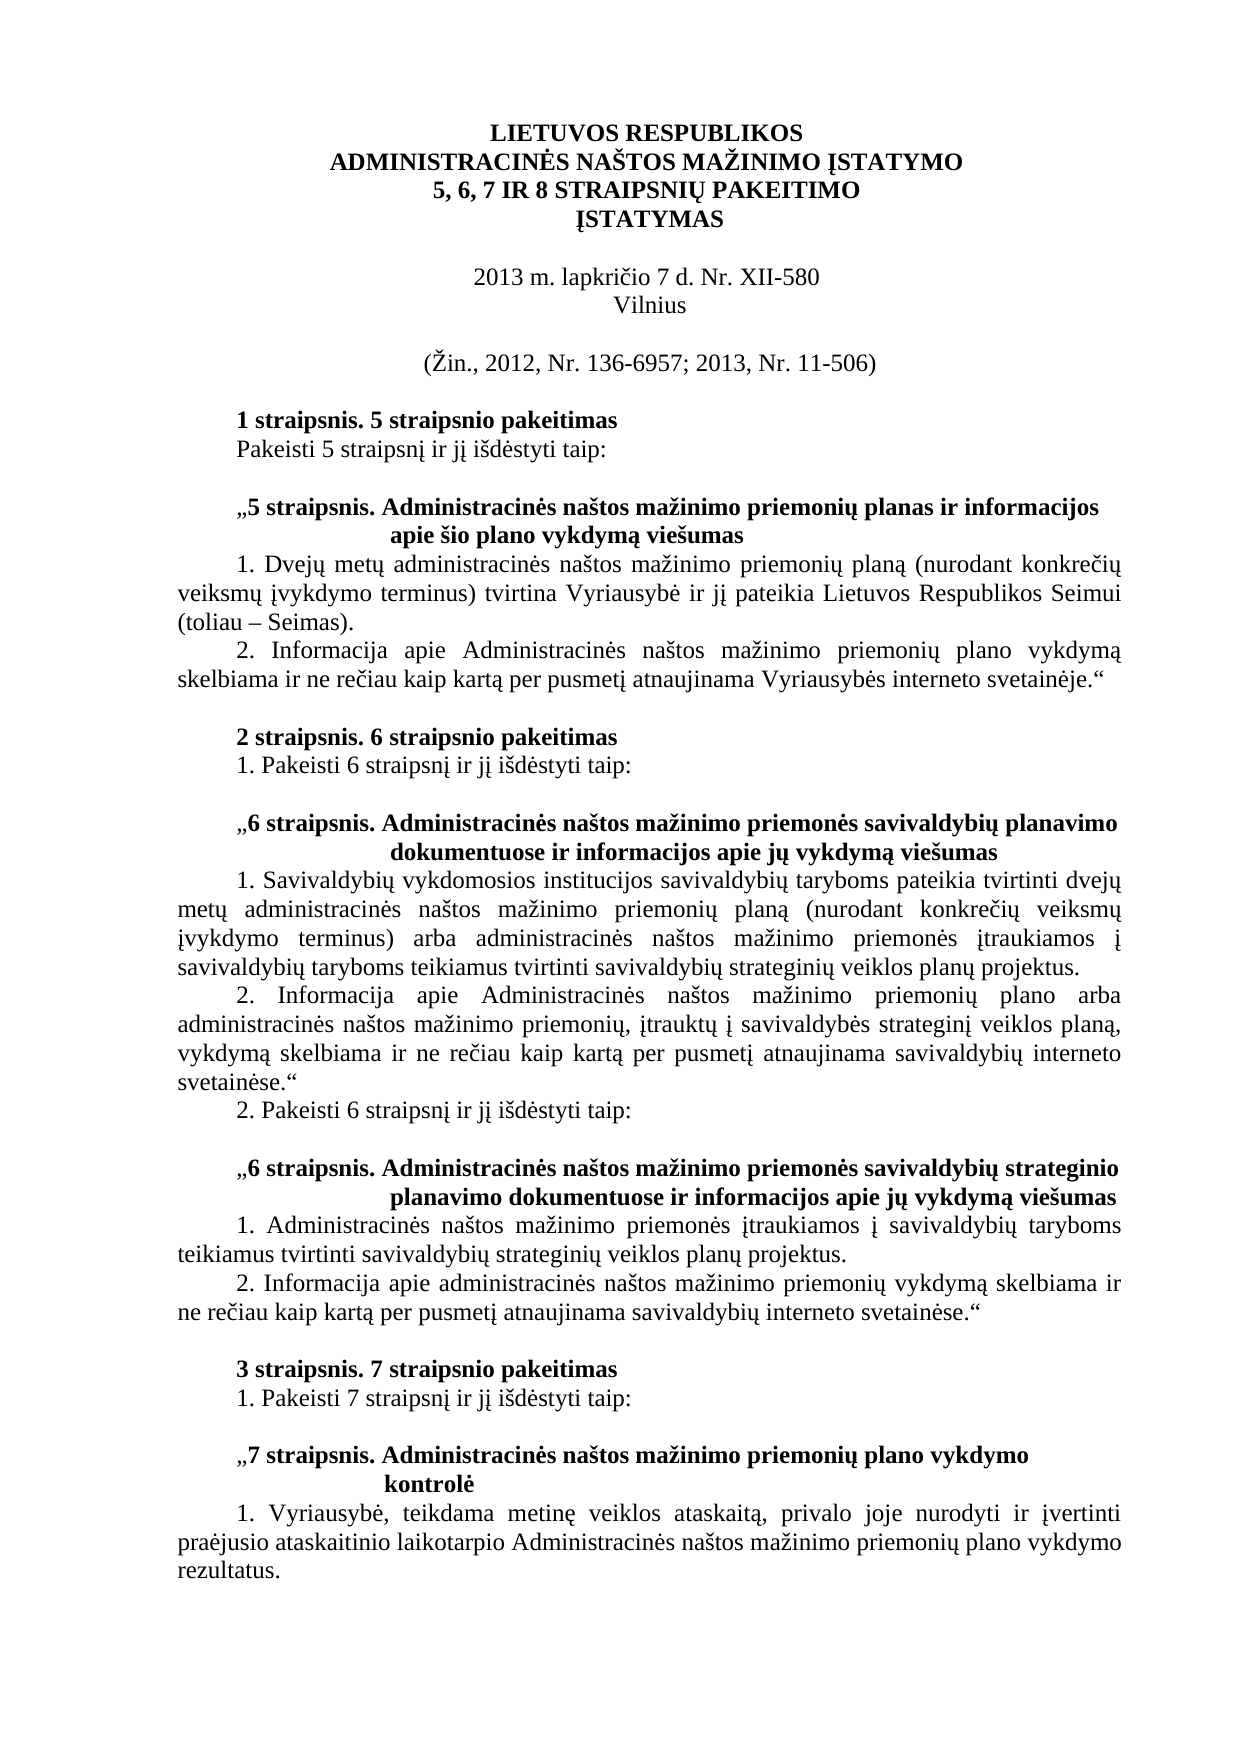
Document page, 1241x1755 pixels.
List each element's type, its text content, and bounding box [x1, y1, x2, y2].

text „6 straipsnis. Administracinės naštos mažinimo priemonės savivaldybių strateginio planavimo dokumentuose ir informacijos apie jų vykdymą viešumas [236, 1153, 1122, 1211]
text (Žin., 2012, Nr. 136-6957; 2013, Nr. 11-506) [177, 348, 1122, 377]
text Vilnius [177, 291, 1122, 319]
text 1. Administracinės naštos mažinimo priemonės įtraukiamos į savivaldybių taryboms teikiamus tvirtinti savivaldybių strateginių veiklos planų projektus. [177, 1211, 1122, 1268]
text LIETUVOS RESPUBLIKOS ADMINISTRACINĖS NAŠTOS MAŽINIMO ĮSTATYMO 5, 6, 7 IR 8 STRAIPSNIŲ PAKEITIMO ĮSTATYMAS [177, 118, 1122, 233]
text 2. Informacija apie administracinės naštos mažinimo priemonių vykdymą skelbiama ir ne rečiau kaip kartą per pusmetį atnaujinama savivaldybių interneto svetainėse.“ [177, 1268, 1122, 1326]
text 2. Informacija apie Administracinės naštos mažinimo priemonių plano arba administracinės naštos mažinimo priemonių, įtrauktų į savivaldybės strateginį veiklos planą, vykdymą skelbiama ir ne rečiau kaip kartą per pusmetį atnaujinama savivaldybių interneto svetainėse.“ [177, 981, 1122, 1096]
text 1. Pakeisti 6 straipsnį ir jį išdėstyti taip: [177, 751, 1122, 779]
text 1 straipsnis. 5 straipsnio pakeitimas [177, 406, 1122, 434]
text 1. Vyriausybė, teikdama metinę veiklos ataskaitą, privalo joje nurodyti ir įvertinti praėjusio ataskaitinio laikotarpio Administracinės naštos mažinimo priemonių plano vykdymo rezultatus. [177, 1498, 1122, 1584]
text „6 straipsnis. Administracinės naštos mažinimo priemonės savivaldybių planavimo dokumentuose ir informacijos apie jų vykdymą viešumas [236, 808, 1122, 866]
text 2 straipsnis. 6 straipsnio pakeitimas [177, 722, 1122, 751]
text „7 straipsnis. Administracinės naštos mažinimo priemonių plano vykdymo kontrolė [236, 1441, 1122, 1498]
text „5 straipsnis. Administracinės naštos mažinimo priemonių planas ir informacijos apie šio plano vykdymą viešumas [236, 492, 1122, 549]
text 1. Dvejų metų administracinės naštos mažinimo priemonių planą (nurodant konkrečių veiksmų įvykdymo terminus) tvirtina Vyriausybė ir jį pateikia Lietuvos Respublikos Seimui (toliau – Seimas). [177, 549, 1122, 636]
text 1. Pakeisti 7 straipsnį ir jį išdėstyti taip: [177, 1383, 1122, 1412]
text 2. Pakeisti 6 straipsnį ir jį išdėstyti taip: [177, 1096, 1122, 1124]
text Pakeisti 5 straipsnį ir jį išdėstyti taip: [177, 434, 1122, 463]
text 2. Informacija apie Administracinės naštos mažinimo priemonių plano vykdymą skelbiama ir ne rečiau kaip kartą per pusmetį atnaujinama Vyriausybės interneto svetainėje.“ [177, 636, 1122, 693]
text 2013 m. lapkričio 7 d. Nr. XII-580 [177, 262, 1122, 291]
text 1. Savivaldybių vykdomosios institucijos savivaldybių taryboms pateikia tvirtinti dvejų metų administracinės naštos mažinimo priemonių planą (nurodant konkrečių veiksmų įvykdymo terminus) arba administracinės naštos mažinimo priemonės įtraukiamos į savivaldybių taryboms teikiamus tvirtinti savivaldybių strateginių veiklos planų projektus. [177, 866, 1122, 981]
text 3 straipsnis. 7 straipsnio pakeitimas [177, 1354, 1122, 1383]
